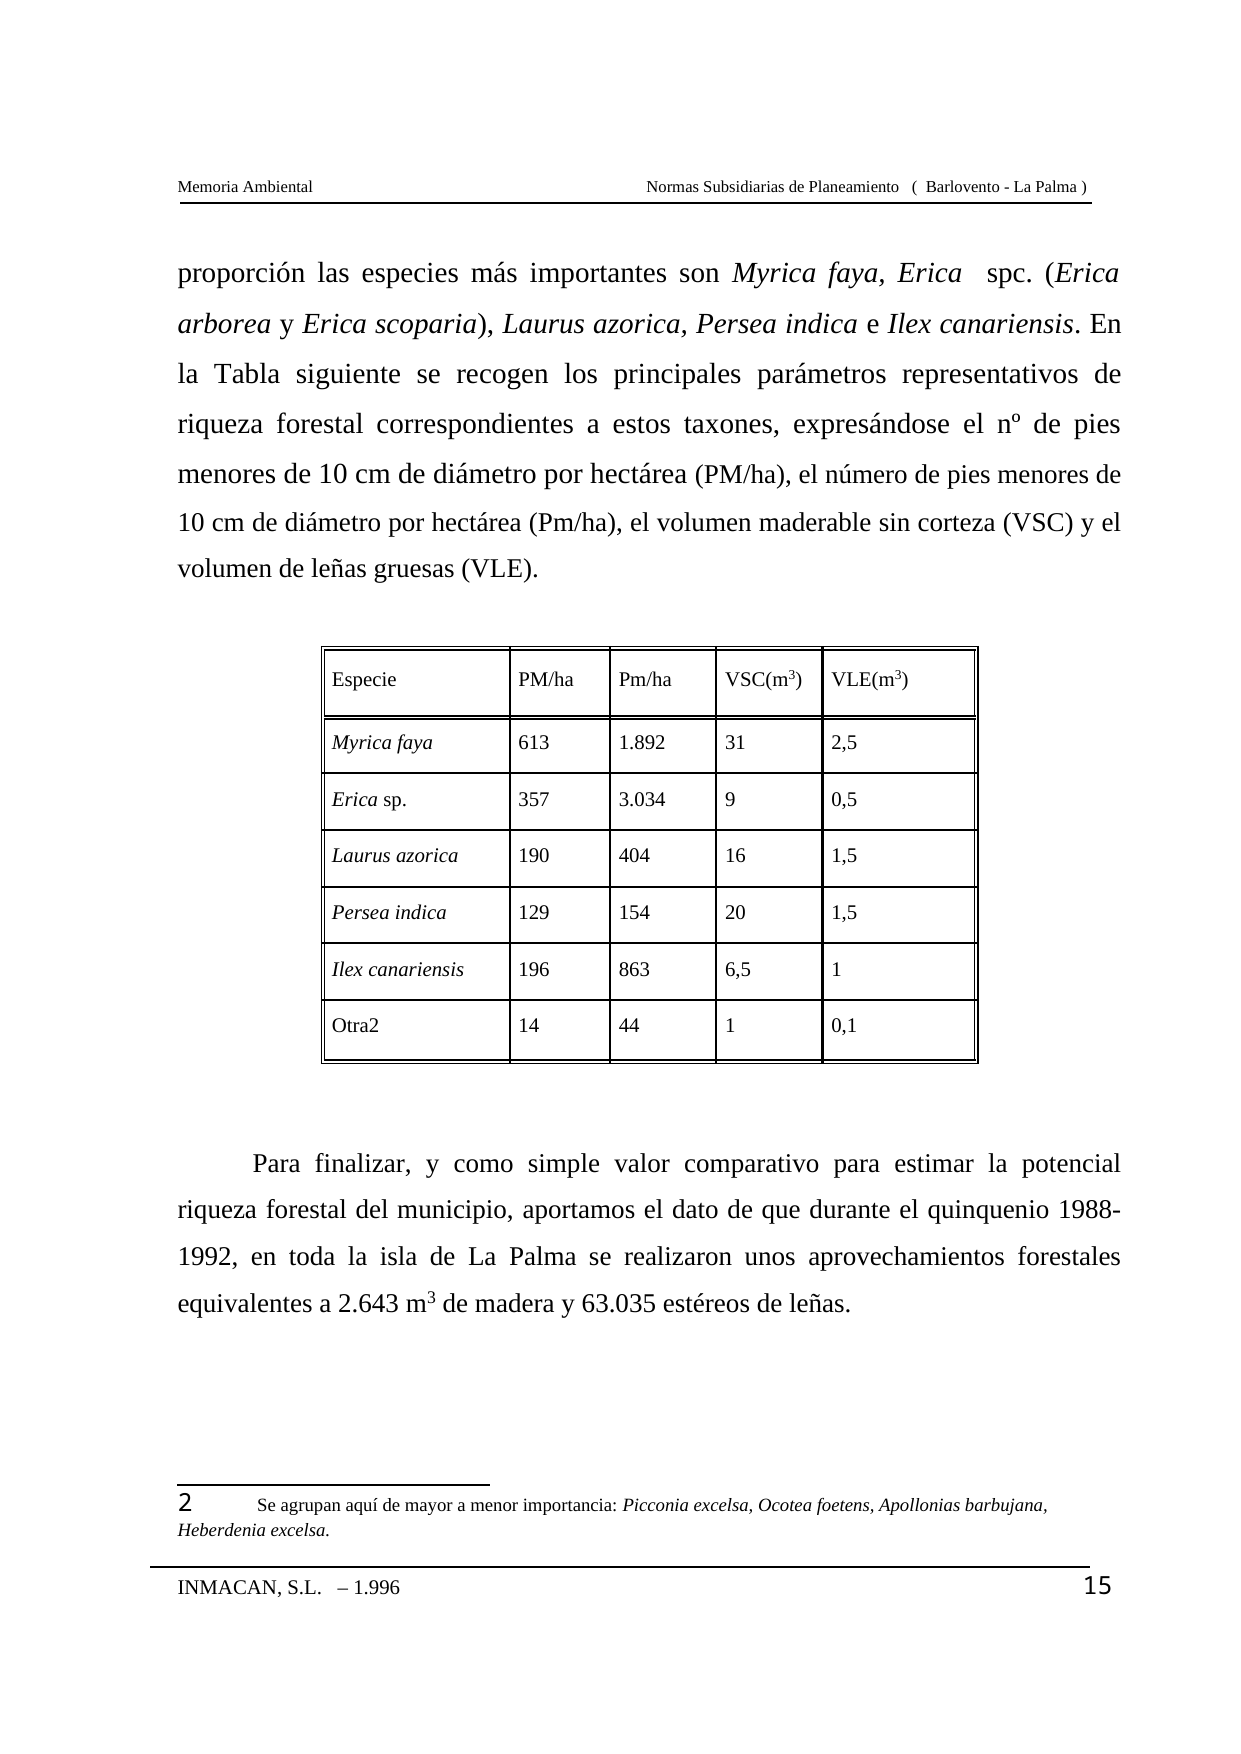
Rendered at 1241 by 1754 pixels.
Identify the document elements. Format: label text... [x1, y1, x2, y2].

table_cell Myrica faya [325, 720, 509, 772]
table_cell 0,1 [824, 1001, 974, 1059]
table_cell 1 [824, 944, 974, 999]
table_cell Laurus azorica [325, 831, 509, 886]
table_cell 154 [611, 888, 715, 942]
table_cell 9 [717, 774, 821, 829]
table_cell 404 [611, 831, 715, 886]
table_cell 20 [717, 888, 821, 942]
table_header Pm/ha [611, 651, 715, 715]
table_cell Persea indica [325, 888, 509, 942]
table_header PM/ha [511, 651, 609, 715]
table_cell 1,5 [824, 888, 974, 942]
table_cell 0,5 [824, 774, 974, 829]
table_cell Ilex canariensis [325, 944, 509, 999]
text proporción las especies más importantes son Myrica faya, Erica spc. (Erica arborea y Erica scoparia), Laurus azorica, Persea indica e Ilex canariensis. En la Tabla siguiente se recogen los principales parámetros representativos de riqueza forestal correspondientes a estos taxones, expresándose el nº de pies menores de 10 cm de diámetro por hectárea (PM/ha), el número de pies menores de 10 cm de diámetro por hectárea (Pm/ha), el volumen maderable sin corteza (VSC) y el volumen de leñas gruesas (VLE). [177, 255, 1122, 583]
table_cell 190 [511, 831, 609, 886]
table_cell 3.034 [611, 774, 715, 829]
table_cell Erica sp. [325, 774, 509, 829]
table_cell 863 [611, 944, 715, 999]
table_cell Otra [325, 1001, 509, 1059]
table_cell 31 [717, 720, 821, 772]
table_cell 1 [717, 1001, 821, 1059]
table_cell 44 [611, 1001, 715, 1059]
table_cell 6,5 [717, 944, 821, 999]
table_cell 129 [511, 888, 609, 942]
table_cell 16 [717, 831, 821, 886]
table_cell 196 [511, 944, 609, 999]
table_cell 357 [511, 774, 609, 829]
table_header VLE(m3) [824, 651, 974, 715]
table_cell 14 [511, 1001, 609, 1059]
table_cell 613 [511, 720, 609, 772]
text Para finalizar, y como simple valor comparativo para estimar la potencial riqueza forestal del municipio, aportamos el dato de que durante el quinquenio 1988-1992, en toda la isla de La Palma se realizaron unos aprovechamientos forestales equivalentes a 2.643 m3 de madera y 63.035 estéreos de leñas. [177, 1147, 1122, 1318]
table_header VSC(m3) [717, 651, 821, 715]
table_header Especie [325, 651, 509, 715]
table_cell 1,5 [824, 831, 974, 886]
table_cell 2,5 [824, 720, 974, 772]
table_cell 1.892 [611, 720, 715, 772]
